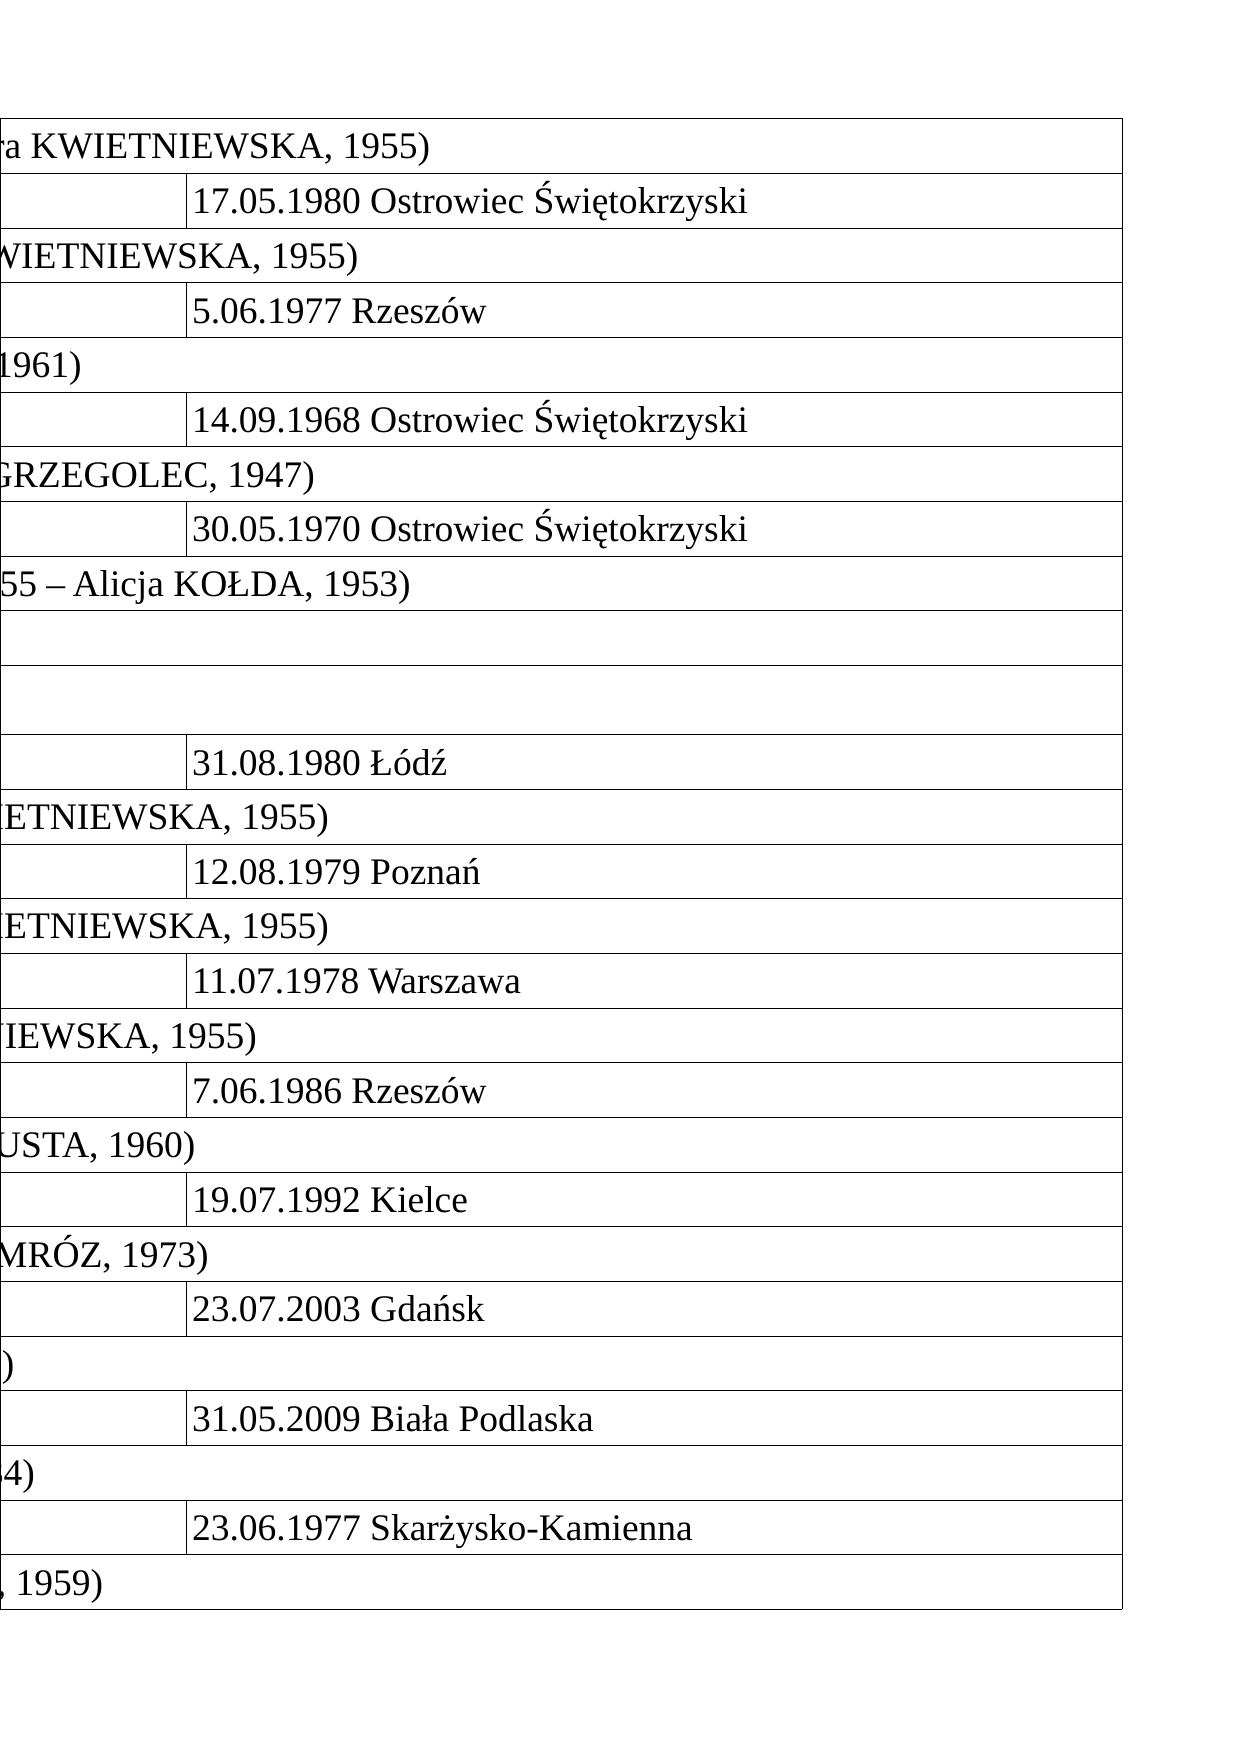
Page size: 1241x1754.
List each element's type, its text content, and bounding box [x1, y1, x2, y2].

table_cell UKS WiR Łopuszno [1, 1282, 186, 1336]
table_cell (Renata BERNAT, 1962 – Elżbieta KAPUSTA, 1960 – Ewa STAROŚCIAK, 1956 – Barbara KWIETNIEWSKA, 1955) [1, 899, 1122, 953]
table_cell 30.05.1970 Ostrowiec Świętokrzyski [187, 502, 1122, 556]
table_cell (Anna MUCHA, 1964 – Bożena SZCZEPANEK, 1963 – Ewa STAROŚCIAK, 1956 – Barbara KWIETNIEWSKA, 1955) [1, 229, 1122, 282]
table_cell (Renata BERNAT, 1962 – Elżbieta KAPUSTA, 1960 – Ewa STAROŚCIAK, 1956 – Barbara KWIETNIEWSKA, 1955) [1, 790, 1122, 843]
table_cell 17.05.1980 Ostrowiec Świętokrzyski [187, 174, 1122, 227]
table_cell AZS NOWI Kielce [1, 954, 186, 1007]
table_cell 7.06.1986 Rzeszów [187, 1063, 1122, 1117]
table_cell [1, 611, 1122, 665]
table_cell 31.05.2009 Biała Podlaska [187, 1391, 1122, 1445]
table_cell (Teresa REJ, 1960 – Lidia BOŻYK, 1959 – Grażyna WIECZOREK, 1960 – Grażyna CIEPLUCH, 1959) [1, 1555, 1122, 1609]
table_cell MKS ŻAK Kielce [1, 1173, 186, 1226]
table_cell ŁYSOGÓRY Kielce [1, 735, 186, 789]
table_cell 14.09.1968 Ostrowiec Świętokrzyski [187, 393, 1122, 446]
table_cell (Kamila PERZ, 1987 – Izabela WIJAS, 1987 – Justyna MIŚKOWIEC, 1987 – Edyta PURA, 1986) [1, 1337, 1122, 1390]
table_cell KIELECKI KLUB LEKKOATLETYCZNY Kielce [1, 1391, 186, 1445]
table_cell ŁYSOGÓRY Kielce [1, 174, 186, 227]
table_cell 4x400 m [1, 666, 1122, 734]
table_cell 12.08.1979 Poznań [187, 845, 1122, 898]
table_cell (Halina KUCHARSKA, 1952 – Joanna ZYGMUNTOWICZ, 1952 – Barbara PARSZEWSKA, 1955 – Alicja KOŁDA, 1953) [1, 557, 1122, 610]
table_cell (Katarzyna KOZAK, 1993 – Maja JÓŹWIK, 1991 – Karolina LIPA, 1990 – Emilia ZAPAŁA, 1984) [1, 1446, 1122, 1500]
table_cell 5.06.1977 Rzeszów [187, 283, 1122, 337]
table_cell GRANAT Skarżysko-Kamienna [1, 502, 186, 556]
table_cell 19.07.1992 Kielce [187, 1173, 1122, 1226]
table_cell (Zofia JAROSZEK, 1960 – Barbara ŁASISZ, 1961 – Ewa KISIEL, 1959 – Małgorzata MISIAK, 1961) [1, 338, 1122, 392]
table_cell 23.07.2003 Gdańsk [187, 1282, 1122, 1336]
table_cell (Beata CIEPLUCH, 1967 – Halina BRODZIK, 1967 – Urszula ADAMIEC, 1969 – Elżbieta KAPUSTA, 1960) [1, 1118, 1122, 1172]
table_cell (Emilia CAL, 1959 – Ewa STAROŚCIAK, 1956 – Elżbieta KAPUSTA, 1960 – Barbara KWIETNIEWSKA, 1955) [1, 1009, 1122, 1062]
table_cell 11.07.1978 Warszawa [187, 954, 1122, 1007]
table_cell KSZO Ostrowiec Świętokrzyski [1, 283, 186, 337]
table_cell LZS ŁYSOGÓRY Kielce [1, 393, 186, 446]
table_cell (Małgorzata SAMBOR, 1974 – Iwona ROŻEJ, 1973 – Anna ZIELIŃSKA, 1976 – Małgorzata JAMRÓZ, 1973) [1, 1227, 1122, 1281]
table_cell BUDOWLANI Kielce [1, 1063, 186, 1117]
table_cell LECHIA Kielce [1, 845, 186, 898]
table_cell (Ewa STAROŚCIAK, 1956 – Bożena SZCZEPANEK, 1963 – Elżbieta KAPUSTA, 1960 – Barbara KWIETNIEWSKA, 1955) [1, 119, 1122, 173]
table_cell 23.06.1977 Skarżysko-Kamienna [187, 1501, 1122, 1554]
table_cell STAR Starachowice [1, 1501, 186, 1554]
table_cell 31.08.1980 Łódź [187, 735, 1122, 789]
table_cell (Maria WOJTUN, 1950 – Wiesława SOKOŁOWSKA, 1949 – Teresa ZASUCHA, 1946 – Maria GRZEGOLEC, 1947) [1, 447, 1122, 501]
